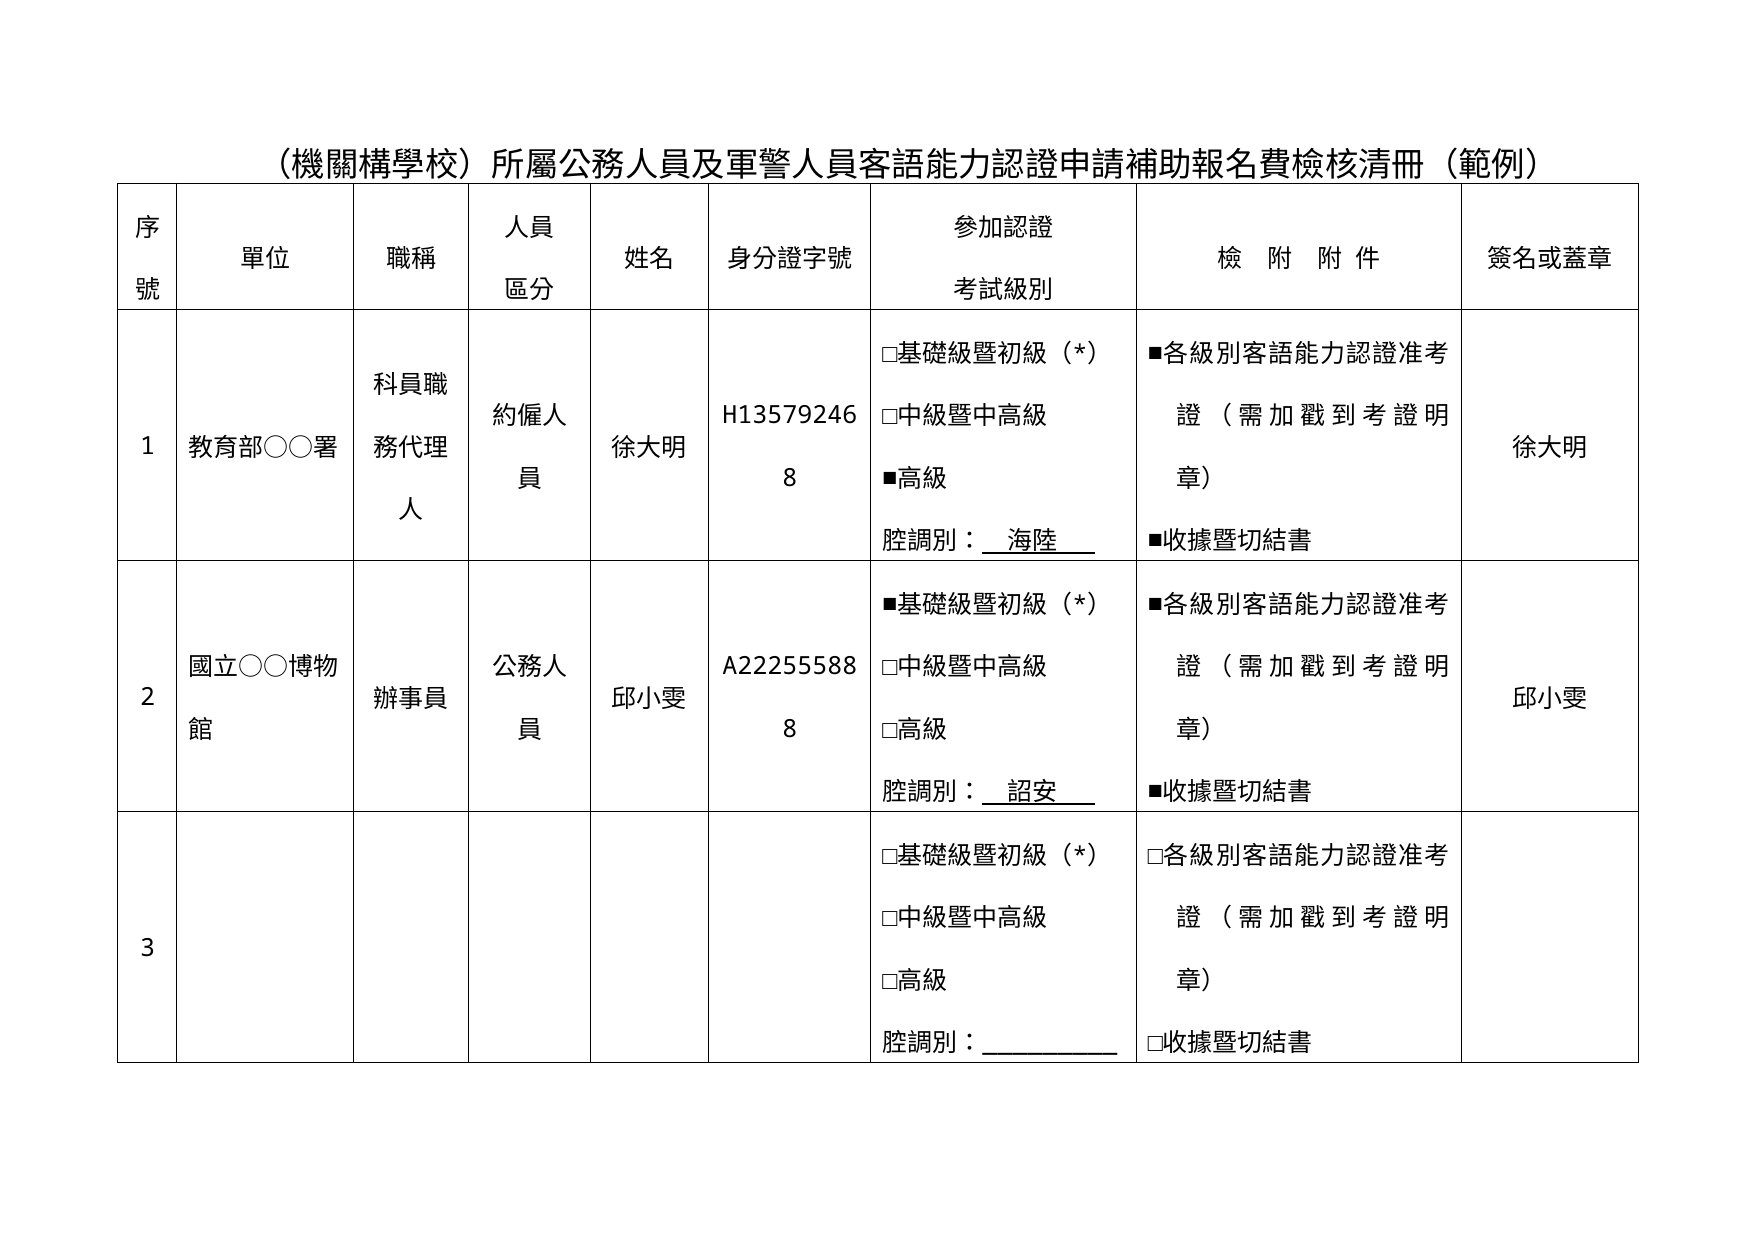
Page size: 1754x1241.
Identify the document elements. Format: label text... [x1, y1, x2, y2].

table_cell 公務人員 [469, 561, 590, 811]
table_header 序號 [118, 184, 176, 309]
table_cell 邱小雯 [591, 561, 708, 811]
table_cell 科員職務代理人 [354, 310, 468, 560]
table_cell 1 [118, 310, 176, 560]
table_cell [591, 812, 708, 1062]
table_cell 徐大明 [591, 310, 708, 560]
table_cell H135792468 [709, 310, 870, 560]
table_header 參加認證 考試級別 [871, 184, 1136, 309]
table_header 人員 區分 [469, 184, 590, 309]
table_header 單位 [177, 184, 353, 309]
table_cell □基礎級暨初級（*） □中級暨中高級 □高級 腔調別：_________ [871, 812, 1136, 1062]
text （機關構學校）所屬公務人員及軍警人員客語能力認證申請補助報名費檢核清冊（範例） [118, 120, 1636, 183]
table_cell ■基礎級暨初級（*） □中級暨中高級 □高級 腔調別： 詔安 [871, 561, 1136, 811]
table_header 職稱 [354, 184, 468, 309]
table_cell 邱小雯 [1462, 561, 1638, 811]
table_header 身分證字號 [709, 184, 870, 309]
table_header 簽名或蓋章 [1462, 184, 1638, 309]
table_cell [177, 812, 353, 1062]
table_header 姓名 [591, 184, 708, 309]
table_cell A222555888 [709, 561, 870, 811]
table_cell 國立○○博物館 [177, 561, 353, 811]
table_cell [354, 812, 468, 1062]
table_cell 3 [118, 812, 176, 1062]
table_header 檢 附 附 件 [1137, 184, 1461, 309]
table_cell [1462, 812, 1638, 1062]
table_cell [469, 812, 590, 1062]
table_cell □各級別客語能力認證准考證（需加戳到考證明章） □收據暨切結書 [1137, 812, 1461, 1062]
table_cell □基礎級暨初級（*） □中級暨中高級 ■高級 腔調別： 海陸 [871, 310, 1136, 560]
table_cell ■各級別客語能力認證准考證（需加戳到考證明章） ■收據暨切結書 [1137, 310, 1461, 560]
table_cell [709, 812, 870, 1062]
table_cell ■各級別客語能力認證准考證（需加戳到考證明章） ■收據暨切結書 [1137, 561, 1461, 811]
table_cell 教育部○○署 [177, 310, 353, 560]
table_cell 徐大明 [1462, 310, 1638, 560]
table_cell 辦事員 [354, 561, 468, 811]
table_cell 約僱人員 [469, 310, 590, 560]
table_cell 2 [118, 561, 176, 811]
